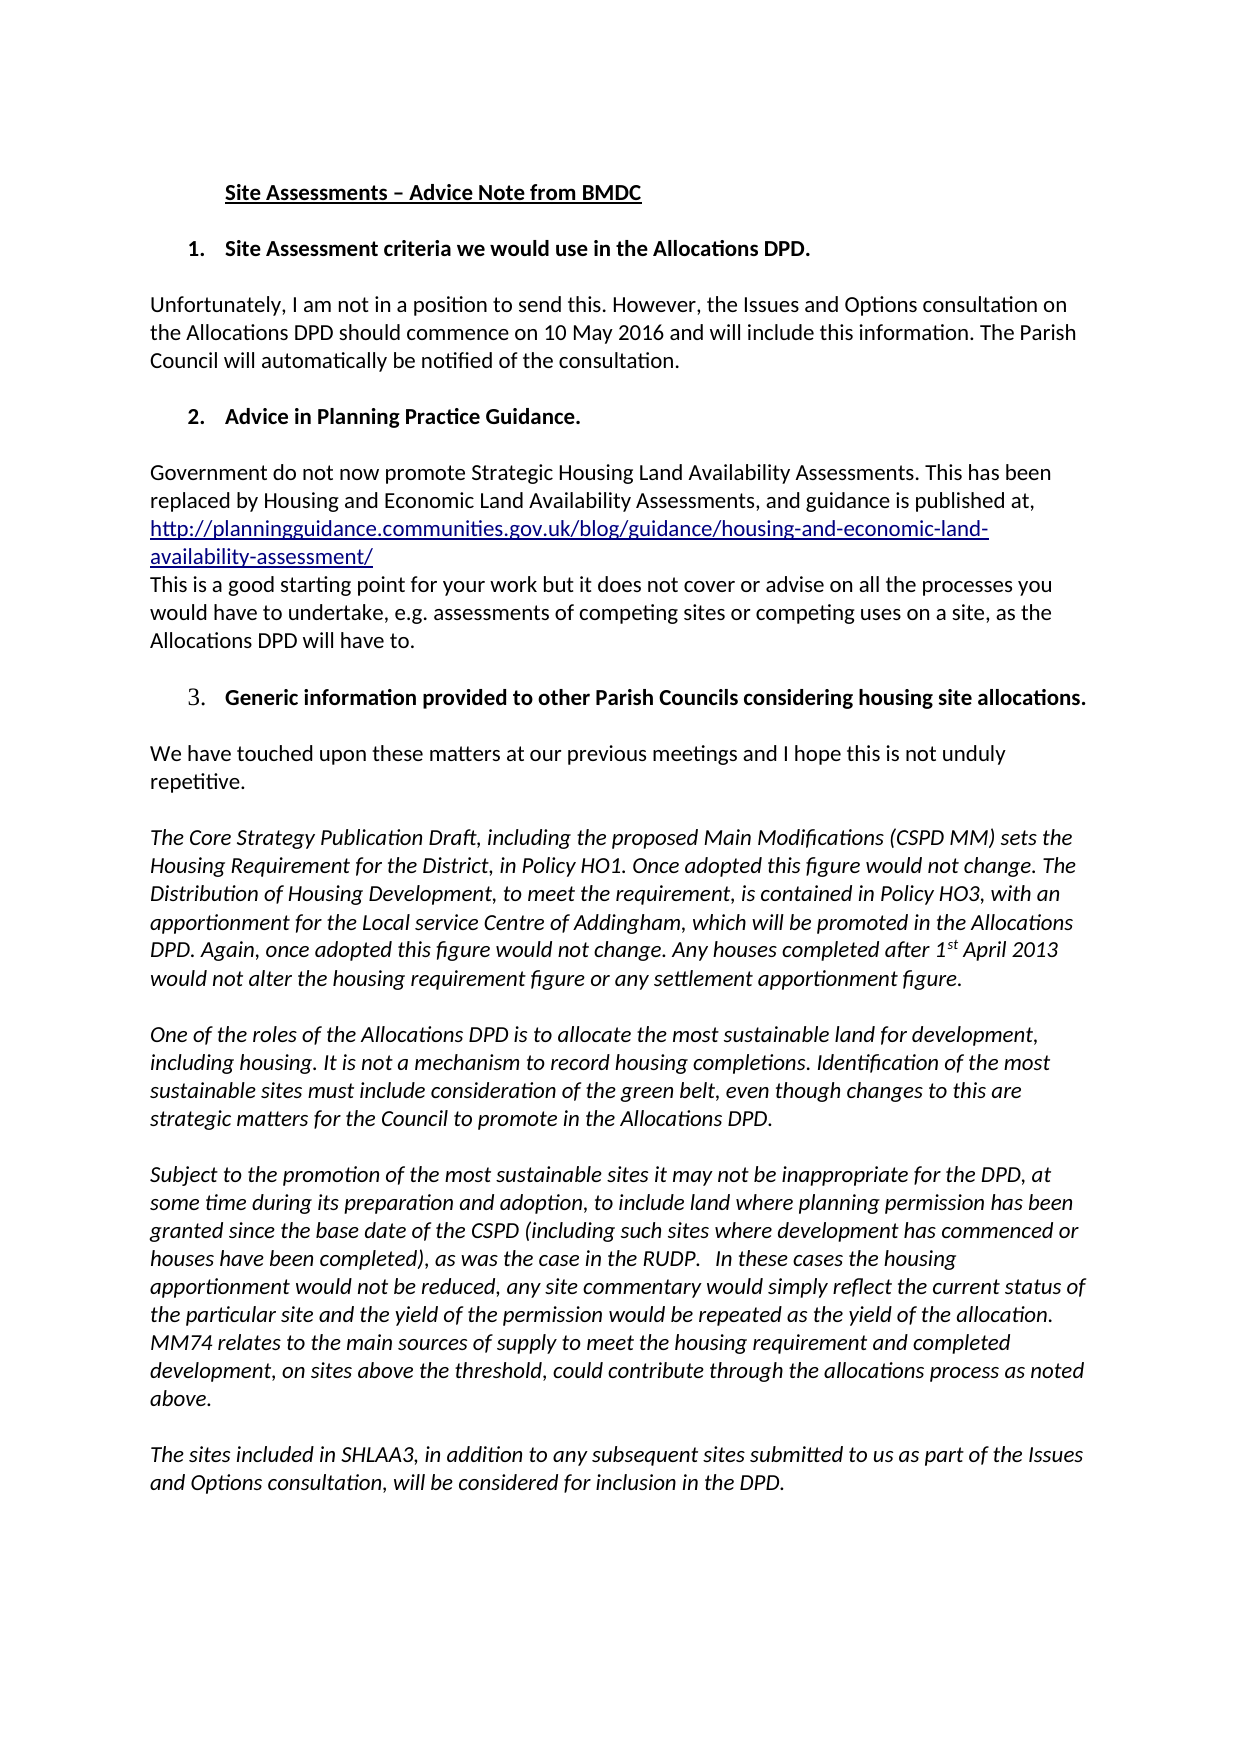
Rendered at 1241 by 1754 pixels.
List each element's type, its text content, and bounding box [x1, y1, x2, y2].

list Generic information provided to other Parish Councils considering housing site allocations. [187, 682, 1090, 711]
list Advice in Planning Practice Guidance. [187, 402, 1090, 430]
text The sites included in SHLAA3, in addition to any subsequent sites submitted to us as part of the Issues and Options consultation, will be considered for inclusion in the DPD. [150, 1440, 1090, 1496]
text Government do not now promote Strategic Housing Land Availability Assessments. This has been replaced by Housing and Economic Land Availability Assessments, and guidance is published at, [150, 458, 1090, 514]
text The Core Strategy Publication Draft, including the proposed Main Modifications (CSPD MM) sets the Housing Requirement for the District, in Policy HO1. Once adopted this figure would not change. The Distribution of Housing Development, to meet the requirement, is contained in Policy HO3, with an apportionment for the Local service Centre of Addingham, which will be promoted in the Allocations DPD. Again, once adopted this figure would not change. Any houses completed after 1st April 2013 would not alter the housing requirement figure or any settlement apportionment figure. [150, 823, 1090, 992]
text This is a good starting point for your work but it does not cover or advise on all the processes you would have to undertake, e.g. assessments of competing sites or competing uses on a site, as the Allocations DPD will have to. [150, 570, 1090, 654]
text http://planningguidance.communities.gov.uk/blog/guidance/housing-and-economic-land-availability-assessment/ [150, 514, 1090, 570]
text MM74 relates to the main sources of supply to meet the housing requirement and completed development, on sites above the threshold, could contribute through the allocations process as noted above. [150, 1328, 1090, 1412]
text One of the roles of the Allocations DPD is to allocate the most sustainable land for development, including housing. It is not a mechanism to record housing completions. Identification of the most sustainable sites must include consideration of the green belt, even though changes to this are strategic matters for the Council to promote in the Allocations DPD. [150, 1020, 1090, 1132]
text Site Assessments – Advice Note from BMDC [225, 178, 1090, 206]
list Site Assessment criteria we would use in the Allocations DPD. [187, 234, 1090, 262]
text We have touched upon these matters at our previous meetings and I hope this is not unduly repetitive. [150, 739, 1090, 796]
text Unfortunately, I am not in a position to send this. However, the Issues and Options consultation on the Allocations DPD should commence on 10 May 2016 and will include this information. The Parish Council will automatically be notified of the consultation. [150, 290, 1090, 374]
text Subject to the promotion of the most sustainable sites it may not be inappropriate for the DPD, at some time during its preparation and adoption, to include land where planning permission has been granted since the base date of the CSPD (including such sites where development has commenced or houses have been completed), as was the case in the RUDP. In these cases the housing apportionment would not be reduced, any site commentary would simply reflect the current status of the particular site and the yield of the permission would be repeated as the yield of the allocation. [150, 1160, 1090, 1328]
